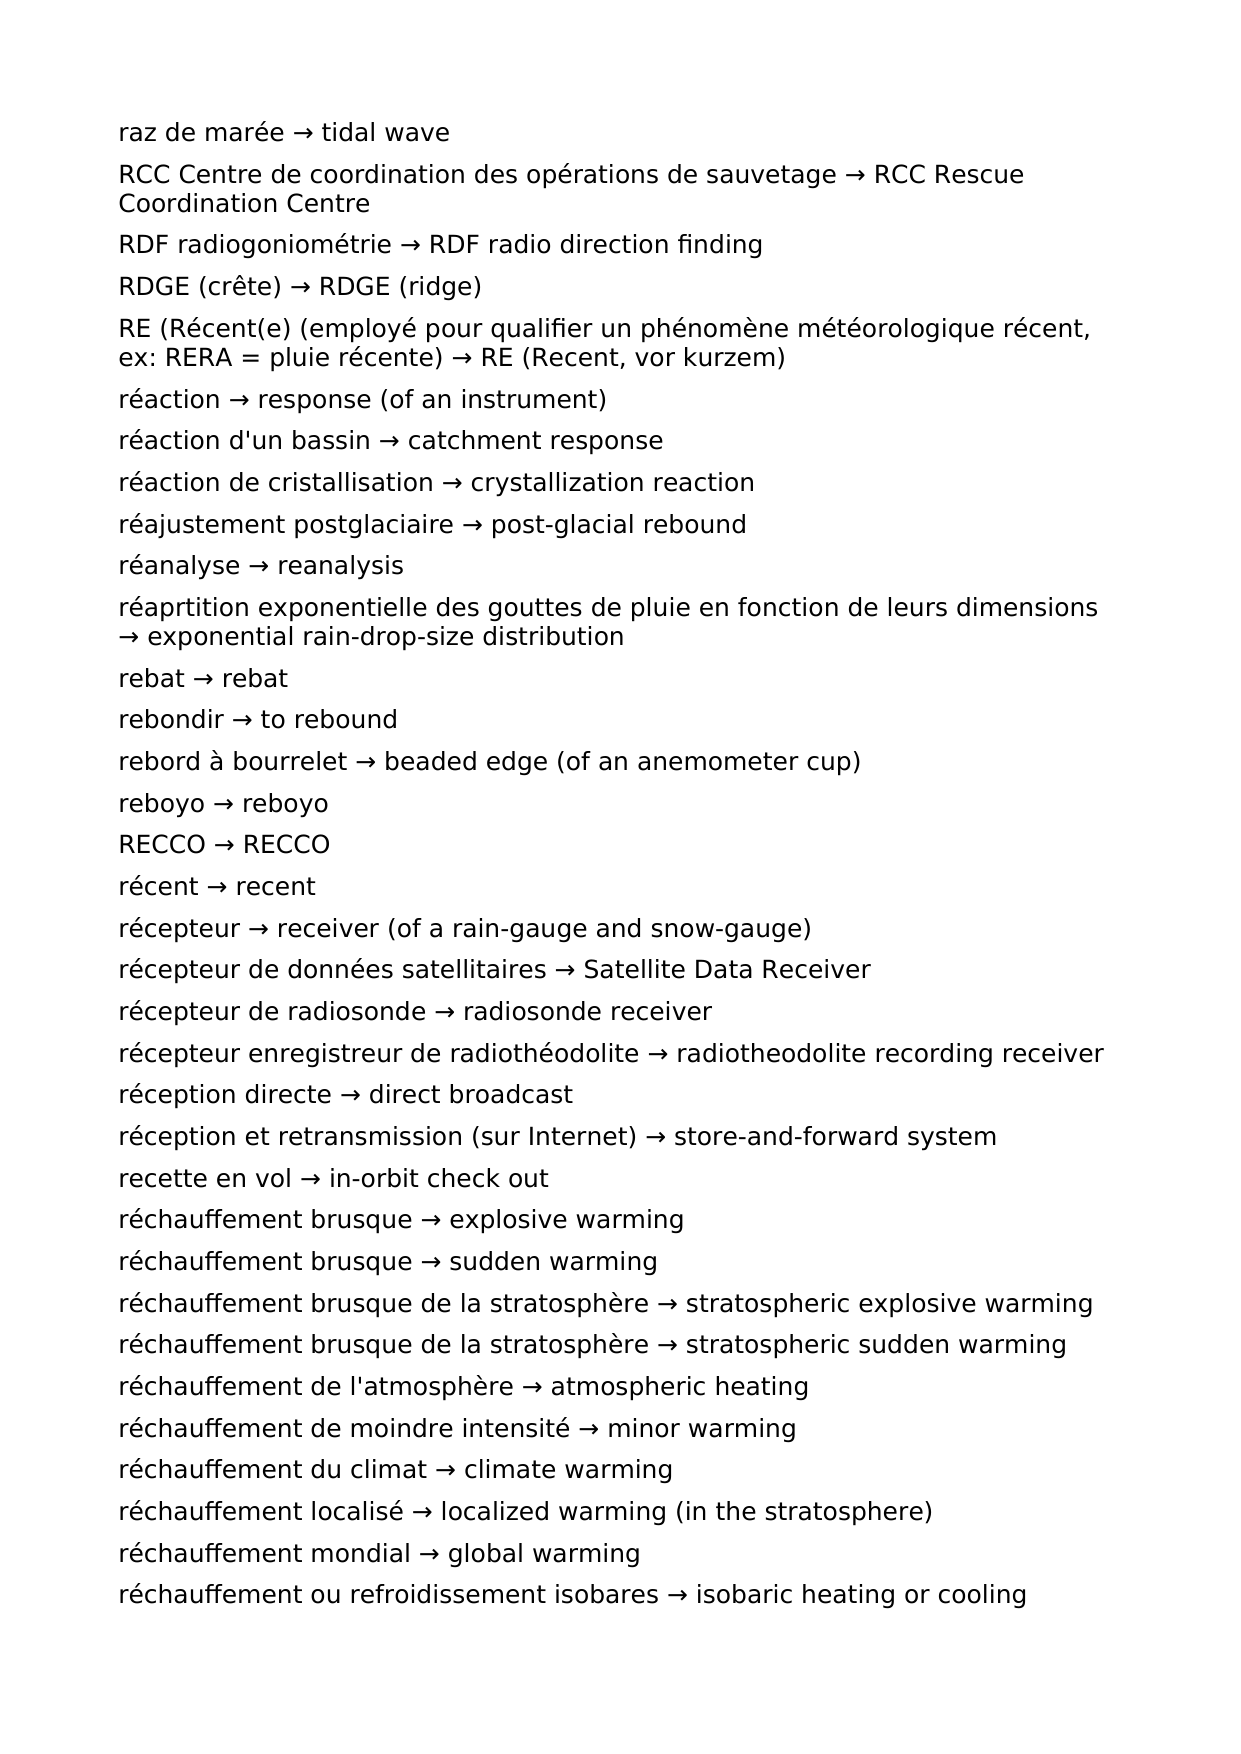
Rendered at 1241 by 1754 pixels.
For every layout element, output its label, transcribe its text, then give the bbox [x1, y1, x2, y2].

text réchauffement brusque → sudden warming [118, 1247, 1122, 1276]
text RDF radiogoniométrie → RDF radio direction finding [118, 231, 1122, 260]
text récent → recent [118, 872, 1122, 901]
text réchauffement de moindre intensité → minor warming [118, 1414, 1122, 1443]
text réchauffement brusque → explosive warming [118, 1206, 1122, 1235]
text récepteur enregistreur de radiothéodolite → radiotheodolite recording receiver [118, 1039, 1122, 1068]
text réchauffement ou refroidissement isobares → isobaric heating or cooling [118, 1581, 1122, 1610]
text réchauffement brusque de la stratosphère → stratospheric explosive warming [118, 1289, 1122, 1318]
text réaction de cristallisation → crystallization reaction [118, 468, 1122, 497]
text réaprtition exponentielle des gouttes de pluie en fonction de leurs dimensions → exponential rain-drop-size distribution [118, 593, 1122, 651]
text réchauffement localisé → localized warming (in the stratosphere) [118, 1497, 1122, 1526]
text RECCO → RECCO [118, 831, 1122, 860]
text reboyo → reboyo [118, 789, 1122, 818]
text recette en vol → in-orbit check out [118, 1164, 1122, 1193]
text réanalyse → reanalysis [118, 551, 1122, 581]
text réajustement postglaciaire → post-glacial rebound [118, 510, 1122, 539]
text réchauffement brusque de la stratosphère → stratospheric sudden warming [118, 1331, 1122, 1360]
text réchauffement mondial → global warming [118, 1539, 1122, 1568]
text réchauffement du climat → climate warming [118, 1456, 1122, 1485]
text réception et retransmission (sur Internet) → store-and-forward system [118, 1122, 1122, 1151]
text réception directe → direct broadcast [118, 1081, 1122, 1110]
text récepteur de radiosonde → radiosonde receiver [118, 997, 1122, 1026]
text réaction d'un bassin → catchment response [118, 426, 1122, 456]
text réchauffement de l'atmosphère → atmospheric heating [118, 1372, 1122, 1401]
text récepteur → receiver (of a rain-gauge and snow-gauge) [118, 914, 1122, 943]
text rebondir → to rebound [118, 706, 1122, 735]
text rebord à bourrelet → beaded edge (of an anemometer cup) [118, 747, 1122, 776]
text RCC Centre de coordination des opérations de sauvetage → RCC Rescue Coordination Centre [118, 160, 1122, 218]
text rebat → rebat [118, 664, 1122, 693]
text récepteur de données satellitaires → Satellite Data Receiver [118, 956, 1122, 985]
text RDGE (crête) → RDGE (ridge) [118, 272, 1122, 301]
text raz de marée → tidal wave [118, 118, 1122, 147]
text réaction → response (of an instrument) [118, 385, 1122, 414]
text RE (Récent(e) (employé pour qualifier un phénomène météorologique récent, ex: RERA = pluie récente) → RE (Recent, vor kurzem) [118, 314, 1122, 372]
